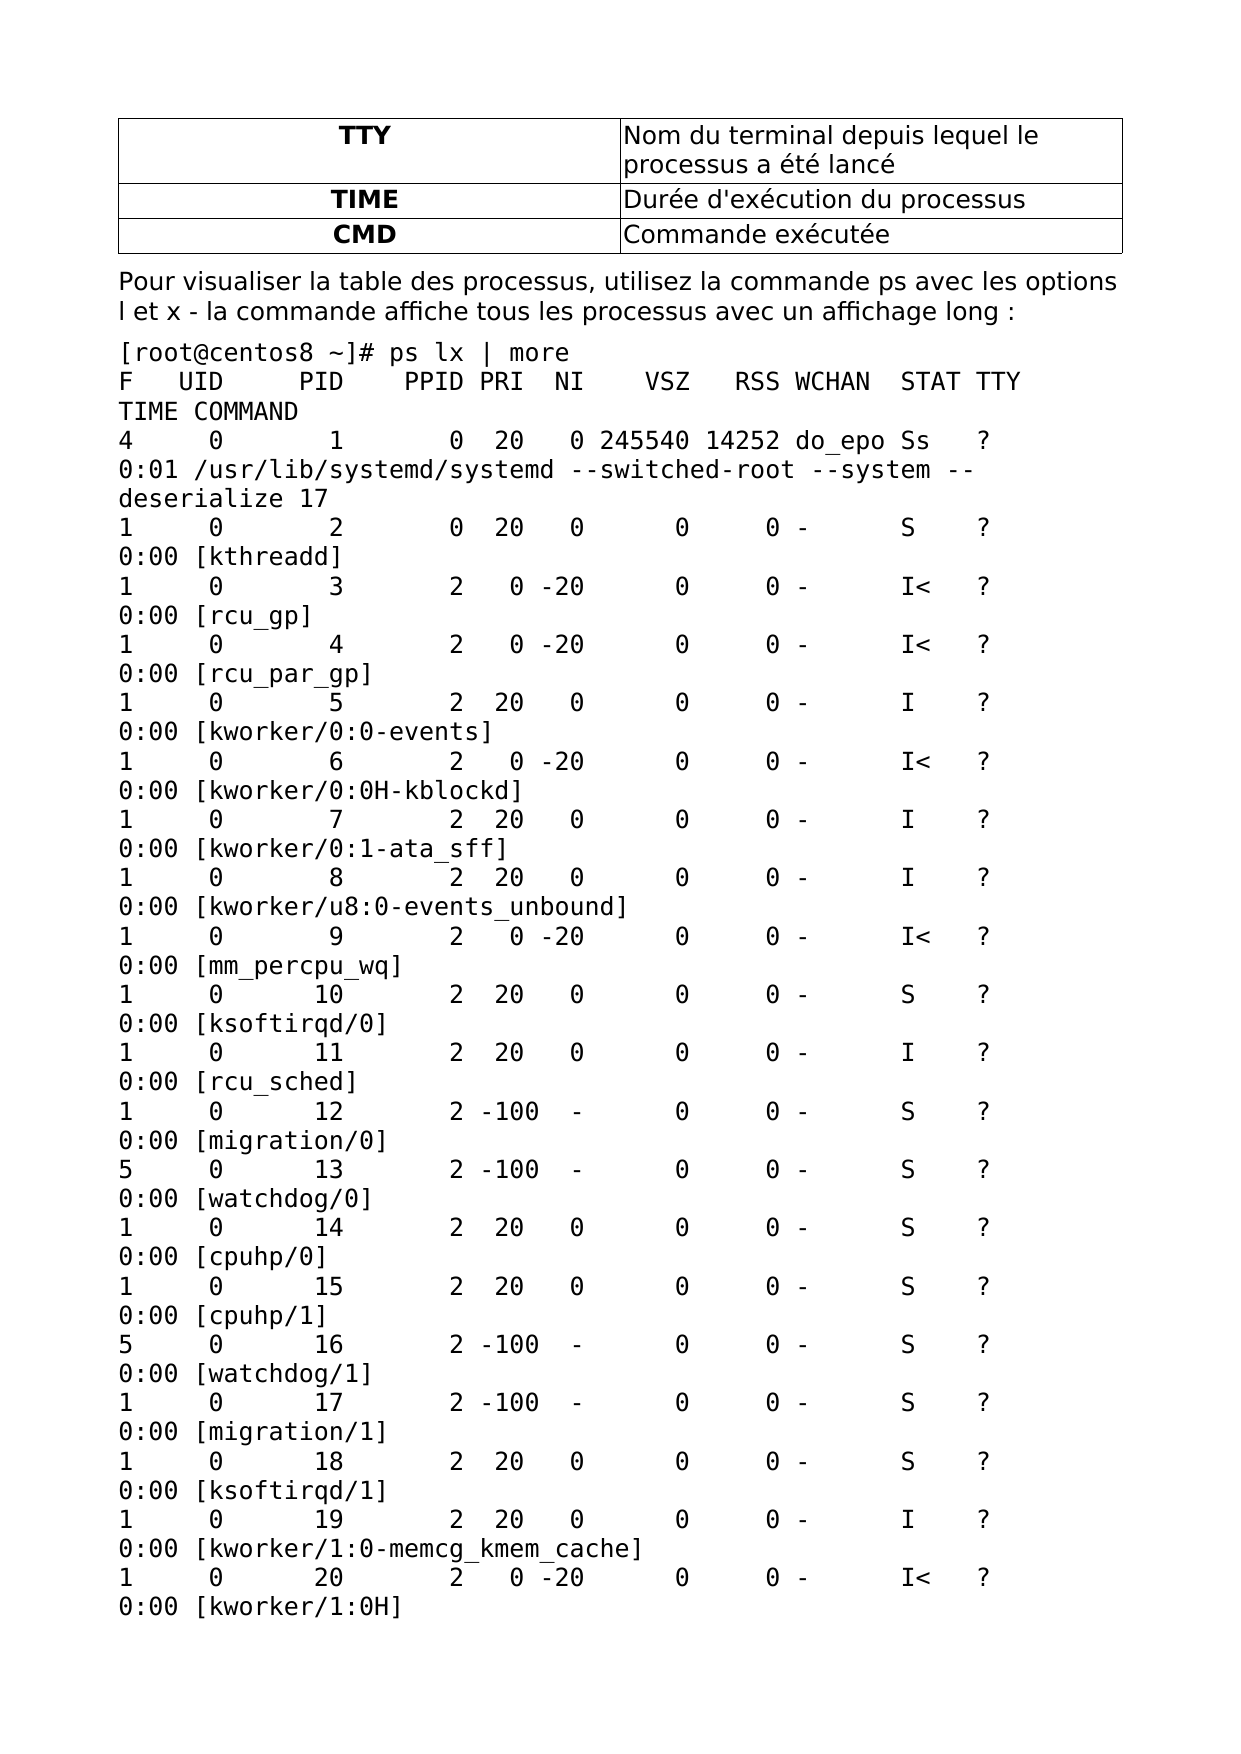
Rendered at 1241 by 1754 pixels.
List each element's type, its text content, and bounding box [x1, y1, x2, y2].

text Pour visualiser la table des processus, utilisez la commande ps avec les options l et x - la commande affiche tous les processus avec un affichage long : [118, 267, 1122, 326]
table_cell TTY [119, 119, 620, 182]
text [root@centos8 ~]# ps lx | more F UID PID PPID PRI NI VSZ RSS WCHAN STAT TTY TIME COMMAND 4 0 1 0 20 0 245540 14252 do_epo Ss ? 0:01 /usr/lib/systemd/systemd --switched-root --system --deserialize 17 1 0 2 0 20 0 0 0 - S ? 0:00 [kthreadd] 1 0 3 2 0 -20 0 0 - I< ? 0:00 [rcu_gp] 1 0 4 2 0 -20 0 0 - I< ? 0:00 [rcu_par_gp] 1 0 5 2 20 0 0 0 - I ? 0:00 [kworker/0:0-events] 1 0 6 2 0 -20 0 0 - I< ? 0:00 [kworker/0:0H-kblockd] 1 0 7 2 20 0 0 0 - I ? 0:00 [kworker/0:1-ata_sff] 1 0 8 2 20 0 0 0 - I ? 0:00 [kworker/u8:0-events_unbound] 1 0 9 2 0 -20 0 0 - I< ? 0:00 [mm_percpu_wq] 1 0 10 2 20 0 0 0 - S ? 0:00 [ksoftirqd/0] 1 0 11 2 20 0 0 0 - I ? 0:00 [rcu_sched] 1 0 12 2 -100 - 0 0 - S ? 0:00 [migration/0] 5 0 13 2 -100 - 0 0 - S ? 0:00 [watchdog/0] 1 0 14 2 20 0 0 0 - S ? 0:00 [cpuhp/0] 1 0 15 2 20 0 0 0 - S ? 0:00 [cpuhp/1] 5 0 16 2 -100 - 0 0 - S ? 0:00 [watchdog/1] 1 0 17 2 -100 - 0 0 - S ? 0:00 [migration/1] 1 0 18 2 20 0 0 0 - S ? 0:00 [ksoftirqd/1] 1 0 19 2 20 0 0 0 - I ? 0:00 [kworker/1:0-memcg_kmem_cache] 1 0 20 2 0 -20 0 0 - I< ? 0:00 [kworker/1:0H] [118, 338, 1122, 1622]
table_cell Durée d'exécution du processus [621, 184, 1122, 217]
table_cell TIME [119, 184, 620, 217]
table_cell CMD [119, 219, 620, 253]
table_cell Commande exécutée [621, 219, 1122, 253]
table_cell Nom du terminal depuis lequel le processus a été lancé [621, 119, 1122, 182]
